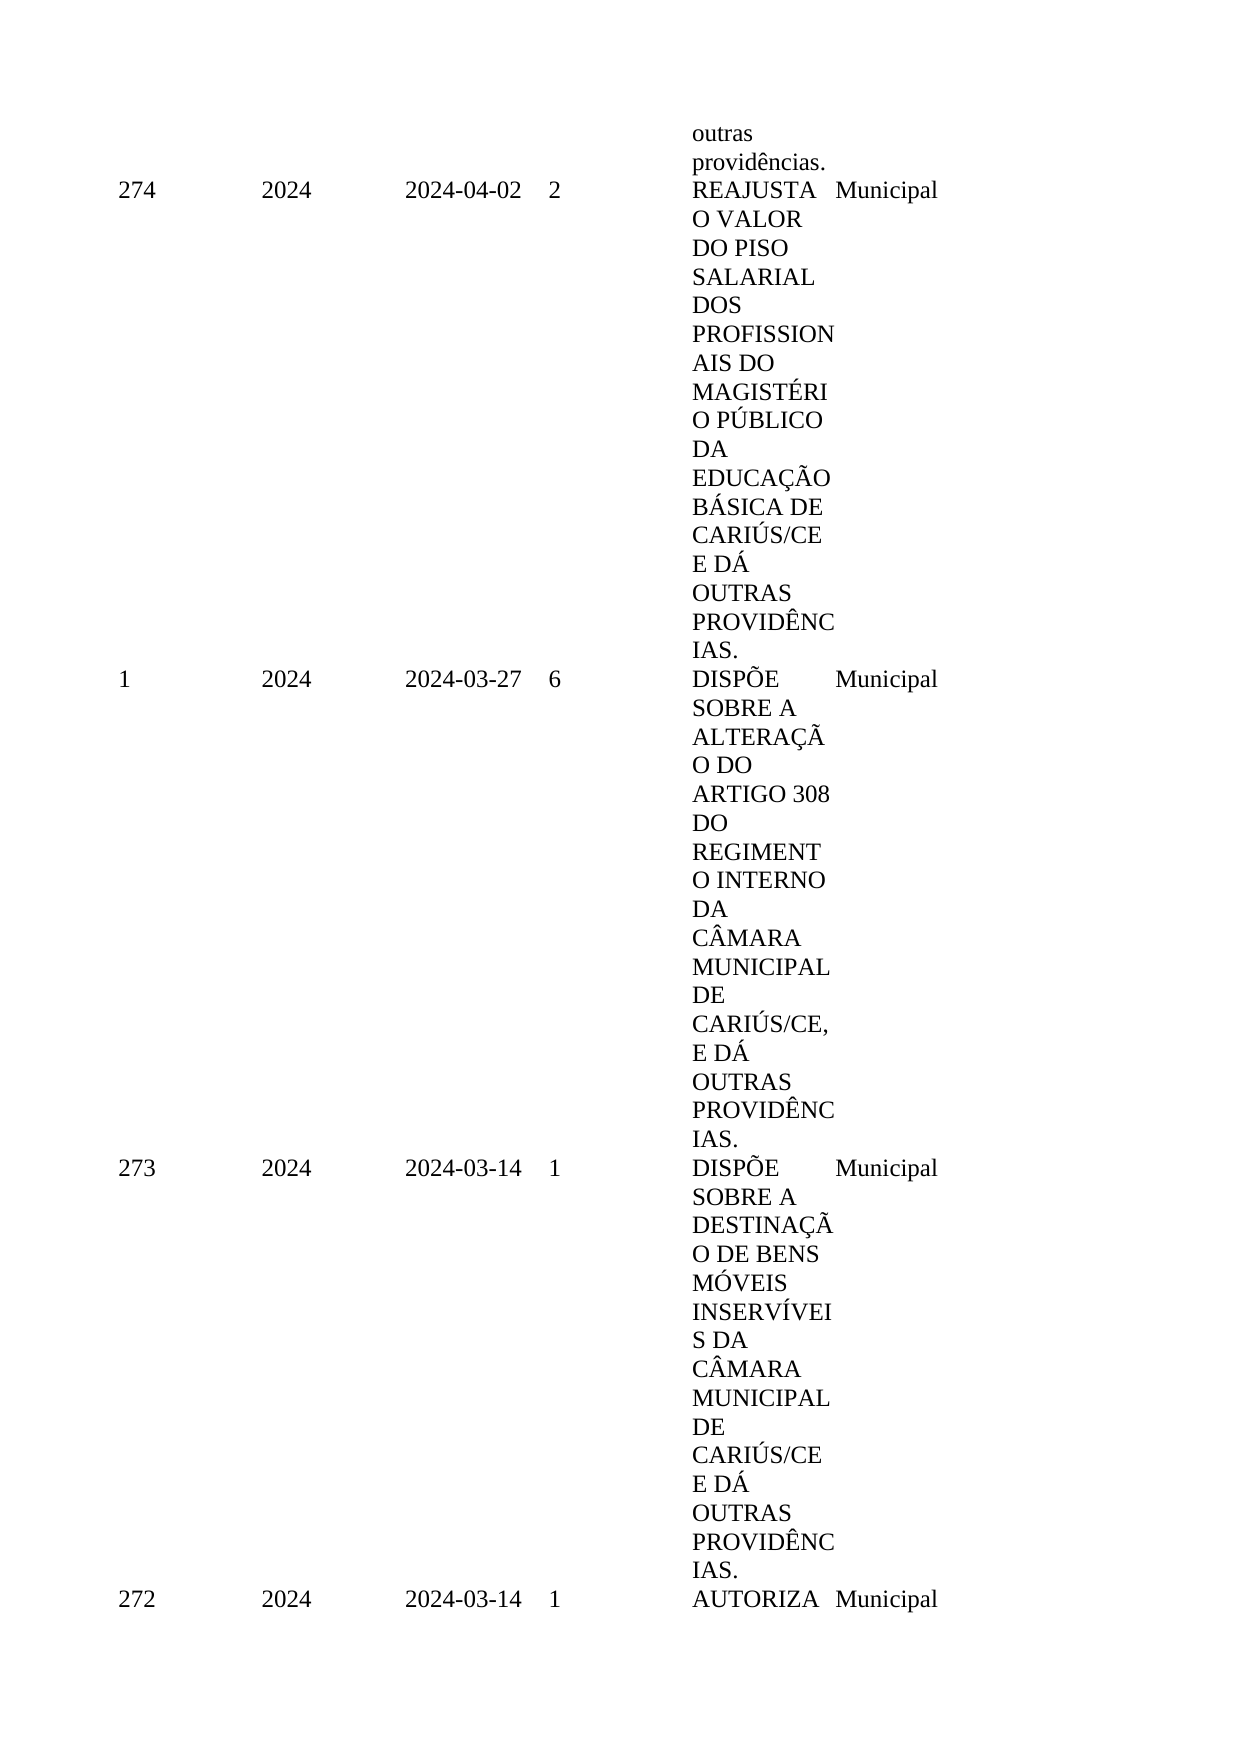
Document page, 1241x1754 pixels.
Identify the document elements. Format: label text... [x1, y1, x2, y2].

table_cell [548, 118, 692, 176]
table_cell 1 [548, 1584, 692, 1613]
table_cell [118, 118, 261, 176]
table_cell [979, 118, 1122, 176]
table_cell 2024 [261, 664, 405, 1153]
table_cell 2024 [261, 1584, 405, 1613]
table_cell outras providências. [692, 118, 835, 176]
table_cell 2024-04-02 [405, 176, 548, 664]
table_cell Municipal [835, 176, 979, 664]
table_cell 2024 [261, 1153, 405, 1584]
table_cell 274 [118, 176, 261, 664]
table_cell [405, 118, 548, 176]
table_cell [835, 118, 979, 176]
table_cell 2024-03-14 [405, 1153, 548, 1584]
table_cell 6 [548, 664, 692, 1153]
table_cell 2024-03-14 [405, 1584, 548, 1613]
table_cell [979, 1153, 1122, 1584]
table_cell DISPÕE SOBRE A DESTINAÇÃO DE BENS MÓVEIS INSERVÍVEIS DA CÂMARA MUNICIPAL DE CARIÚS/CE E DÁ OUTRAS PROVIDÊNCIAS. [692, 1153, 835, 1584]
table_cell AUTORIZA [692, 1584, 835, 1613]
table_cell 1 [118, 664, 261, 1153]
table_cell 1 [548, 1153, 692, 1584]
table_cell 273 [118, 1153, 261, 1584]
table_cell DISPÕE SOBRE A ALTERAÇÃO DO ARTIGO 308 DO REGIMENTO INTERNO DA CÂMARA MUNICIPAL DE CARIÚS/CE, E DÁ OUTRAS PROVIDÊNCIAS. [692, 664, 835, 1153]
table_cell 2024 [261, 176, 405, 664]
table_cell REAJUSTA O VALOR DO PISO SALARIAL DOS PROFISSIONAIS DO MAGISTÉRIO PÚBLICO DA EDUCAÇÃO BÁSICA DE CARIÚS/CE E DÁ OUTRAS PROVIDÊNCIAS. [692, 176, 835, 664]
table_cell [261, 118, 405, 176]
table_cell [979, 664, 1122, 1153]
table_cell 272 [118, 1584, 261, 1613]
table_cell Municipal [835, 1153, 979, 1584]
table_cell [979, 176, 1122, 664]
table_cell Municipal [835, 664, 979, 1153]
table_cell 2024-03-27 [405, 664, 548, 1153]
table_cell 2 [548, 176, 692, 664]
table_cell [979, 1584, 1122, 1613]
table_cell Municipal [835, 1584, 979, 1613]
